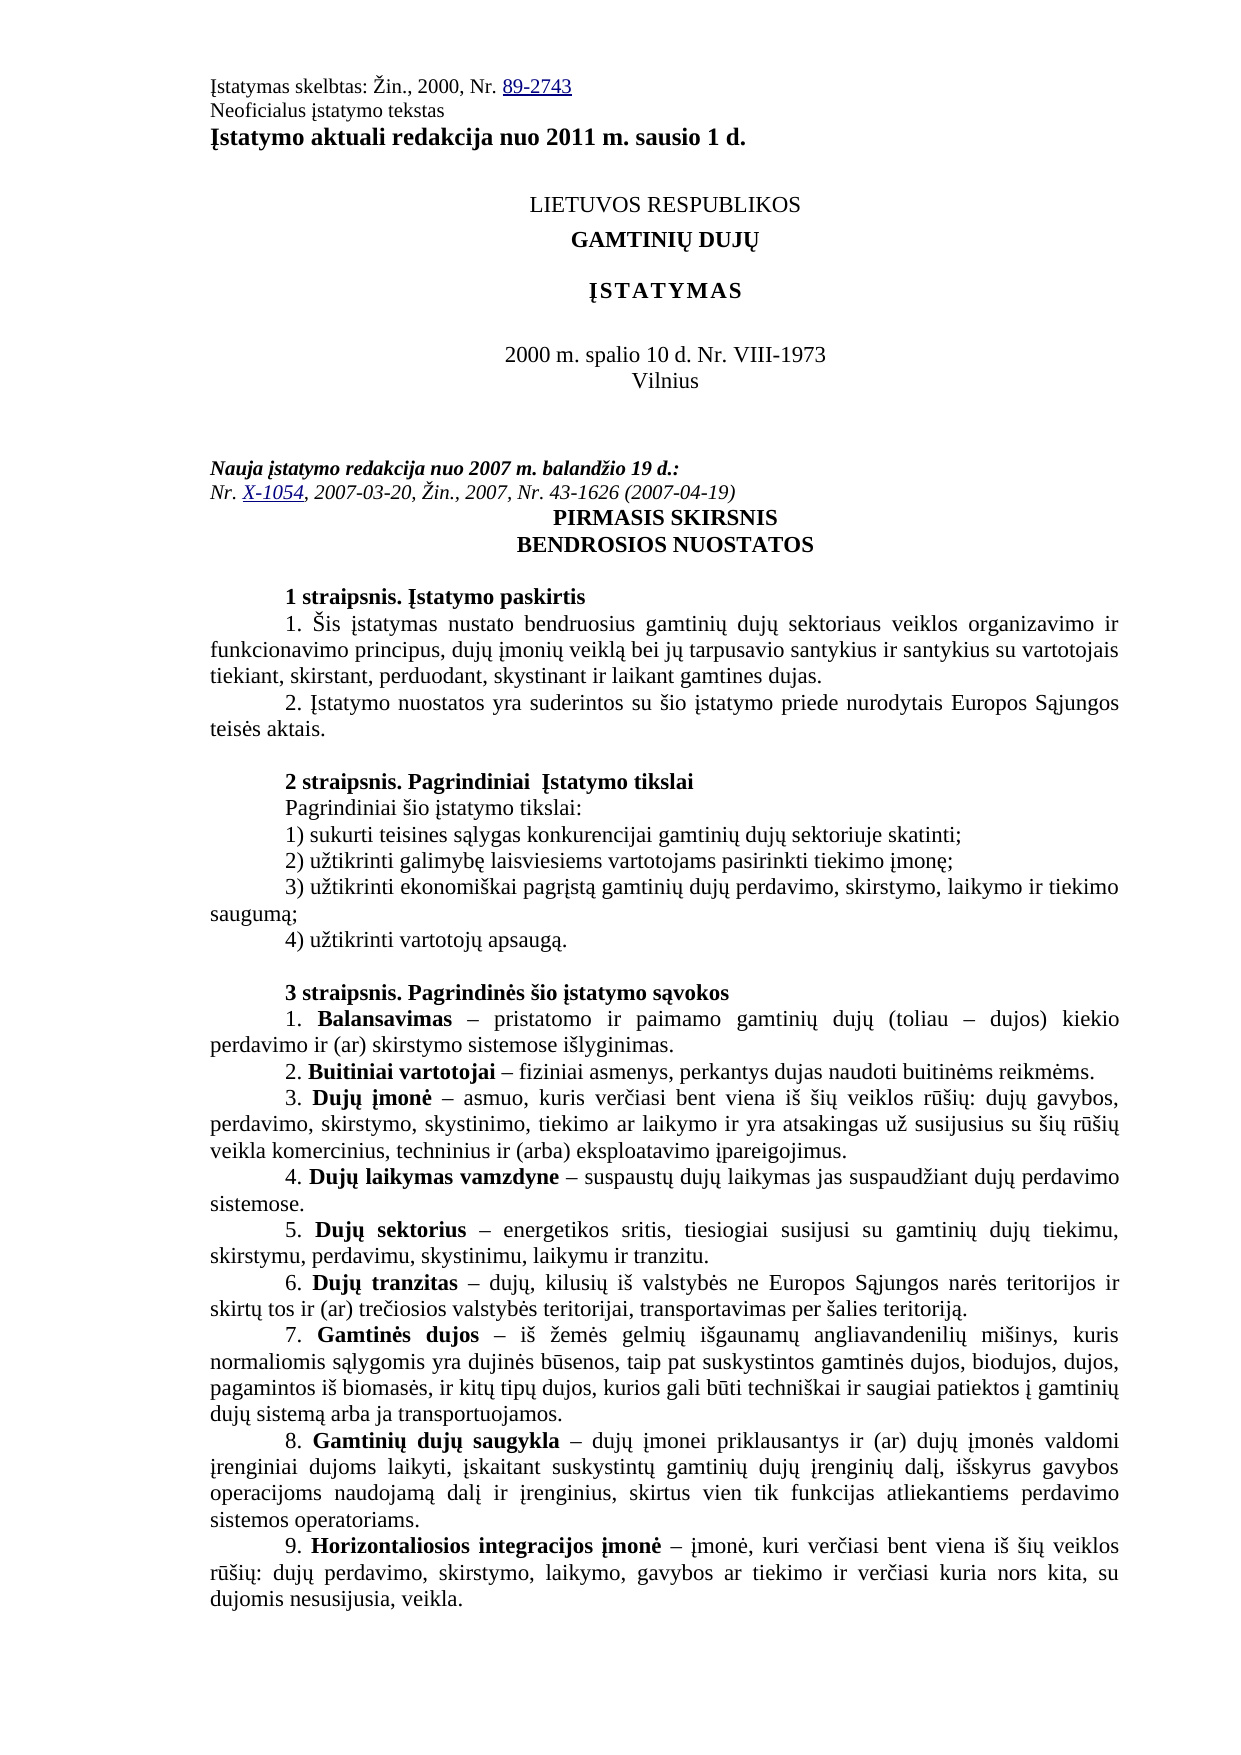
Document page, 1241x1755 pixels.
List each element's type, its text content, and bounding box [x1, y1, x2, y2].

text 2 straipsnis. Pagrindiniai Įstatymo tikslai [210, 768, 1120, 794]
text 5. Dujų sektorius – energetikos sritis, tiesiogiai susijusi su gamtinių dujų tiekimu, skirstymu, perdavimu, skystinimu, laikymu ir tranzitu. [210, 1216, 1120, 1269]
text 3) užtikrinti ekonomiškai pagrįstą gamtinių dujų perdavimo, skirstymo, laikymo ir tiekimo saugumą; [210, 873, 1120, 926]
text Įstatymas skelbtas: Žin., 2000, Nr. 89-2743 [210, 73, 1120, 98]
subtitle PIRMASIS SKIRSNIS [210, 504, 1120, 531]
text 8. Gamtinių dujų saugykla – dujų įmonei priklausantys ir (ar) dujų įmonės valdomi įrenginiai dujoms laikyti, įskaitant suskystintų gamtinių dujų įrenginių dalį, išskyrus gavybos operacijoms naudojamą dalį ir įrenginius, skirtus vien tik funkcijas atliekantiems perdavimo sistemos operatoriams. [210, 1427, 1120, 1532]
text 3. Dujų įmonė – asmuo, kuris verčiasi bent viena iš šių veiklos rūšių: dujų gavybos, perdavimo, skirstymo, skystinimo, tiekimo ar laikymo ir yra atsakingas už susijusius su šių rūšių veikla komercinius, techninius ir (arba) eksploatavimo įpareigojimus. [210, 1084, 1120, 1163]
text 1. Balansavimas – pristatomo ir paimamo gamtinių dujų (toliau – dujos) kiekio perdavimo ir (ar) skirstymo sistemose išlyginimas. [210, 1005, 1120, 1058]
text ĮSTATYMAS [210, 277, 1120, 303]
text 4) užtikrinti vartotojų apsaugą. [210, 926, 1120, 952]
text Nr. X-1054, 2007-03-20, Žin., 2007, Nr. 43-1626 (2007-04-19) [210, 480, 1120, 504]
text 6. Dujų tranzitas – dujų, kilusių iš valstybės ne Europos Sąjungos narės teritorijos ir skirtų tos ir (ar) trečiosios valstybės teritorijai, transportavimas per šalies teritoriją. [210, 1269, 1120, 1321]
text 2) užtikrinti galimybę laisviesiems vartotojams pasirinkti tiekimo įmonę; [210, 847, 1120, 873]
text Neoficialus įstatymo tekstas [210, 98, 1120, 122]
text GAMTINIŲ DUJŲ [210, 226, 1120, 252]
text LIETUVOS RESPUBLIKOS [210, 191, 1120, 217]
text 9. Horizontaliosios integracijos įmonė – įmonė, kuri verčiasi bent viena iš šių veiklos rūšių: dujų perdavimo, skirstymo, laikymo, gavybos ar tiekimo ir verčiasi kuria nors kita, su dujomis nesusijusia, veikla. [210, 1532, 1120, 1611]
text 2. Buitiniai vartotojai – fiziniai asmenys, perkantys dujas naudoti buitinėms reikmėms. [210, 1058, 1120, 1084]
text 3 straipsnis. Pagrindinės šio įstatymo sąvokos [210, 979, 1120, 1005]
text 1 straipsnis. Įstatymo paskirtis [210, 583, 1120, 610]
text Pagrindiniai šio įstatymo tikslai: [210, 794, 1120, 821]
subtitle BENDROSIOS NUOSTATOS [210, 531, 1120, 557]
text Įstatymo aktuali redakcija nuo 2011 m. sausio 1 d. [210, 122, 1120, 150]
text 4. Dujų laikymas vamzdyne – suspaustų dujų laikymas jas suspaudžiant dujų perdavimo sistemose. [210, 1163, 1120, 1216]
text 2000 m. spalio 10 d. Nr. VIII-1973 Vilnius [210, 341, 1120, 394]
text 1) sukurti teisines sąlygas konkurencijai gamtinių dujų sektoriuje skatinti; [210, 821, 1120, 847]
text Nauja įstatymo redakcija nuo 2007 m. balandžio 19 d.: [210, 456, 1120, 480]
text 2. Įstatymo nuostatos yra suderintos su šio įstatymo priede nurodytais Europos Sąjungos teisės aktais. [210, 689, 1120, 742]
text 7. Gamtinės dujos – iš žemės gelmių išgaunamų angliavandenilių mišinys, kuris normaliomis sąlygomis yra dujinės būsenos, taip pat suskystintos gamtinės dujos, biodujos, dujos, pagamintos iš biomasės, ir kitų tipų dujos, kurios gali būti techniškai ir saugiai patiektos į gamtinių dujų sistemą arba ja transportuojamos. [210, 1321, 1120, 1427]
text 1. Šis įstatymas nustato bendruosius gamtinių dujų sektoriaus veiklos organizavimo ir funkcionavimo principus, dujų įmonių veiklą bei jų tarpusavio santykius ir santykius su vartotojais tiekiant, skirstant, perduodant, skystinant ir laikant gamtines dujas. [210, 610, 1120, 689]
